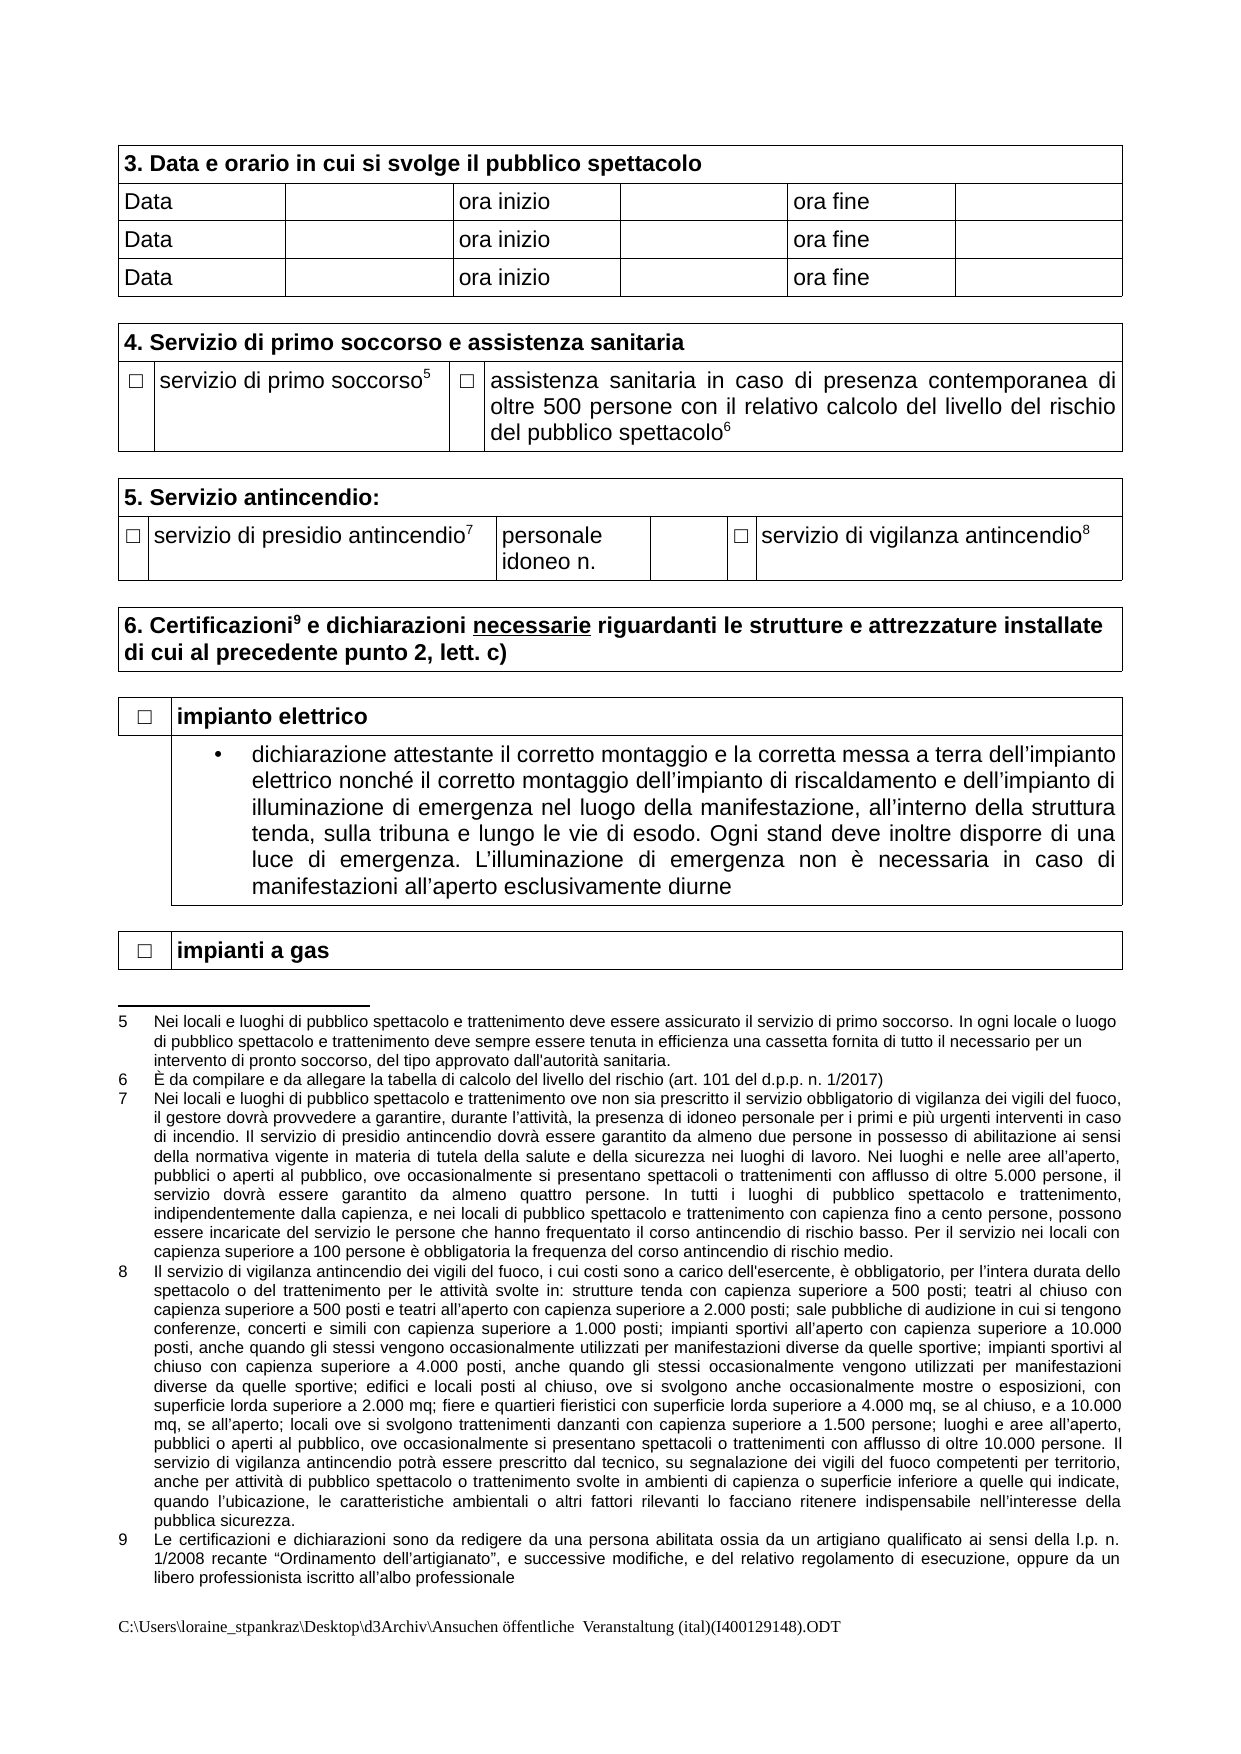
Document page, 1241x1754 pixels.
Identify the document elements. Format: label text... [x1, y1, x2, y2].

table_cell ora inizio [454, 221, 620, 258]
table_cell [621, 221, 787, 258]
table_header 5. Servizio antincendio: [119, 479, 1122, 516]
table_cell ora inizio [454, 259, 620, 296]
table_cell [286, 259, 453, 296]
table_header impianto elettrico [172, 698, 1122, 735]
table_cell [118, 736, 171, 905]
table_header [286, 184, 453, 220]
table_header ora inizio [454, 184, 620, 220]
table_header □ [119, 932, 171, 969]
table_cell [621, 259, 787, 296]
table_header servizio di presidio antincendio [149, 517, 496, 580]
table_header servizio di primo soccorso [155, 362, 449, 451]
table_cell Data [119, 221, 285, 258]
table_header 4. Servizio di primo soccorso e assistenza sanitaria [119, 324, 1122, 361]
table_header 3. Data e orario in cui si svolge il pubblico spettacolo [119, 146, 1122, 182]
table_header [651, 517, 727, 580]
table_header □ [728, 517, 756, 580]
table_cell ora fine [788, 259, 955, 296]
table_header □ [450, 362, 484, 451]
table_cell dichiarazione attestante il corretto montaggio e la corretta messa a terra dell’impianto elettrico nonché il corretto montaggio dell’impianto di riscaldamento e dell’impianto di illuminazione di emergenza nel luogo della manifestazione, all’interno della struttura tenda, sulla tribuna e lungo le vie di esodo. Ogni stand deve inoltre disporre di una luce di emergenza. L’illuminazione di emergenza non è necessaria in caso di manifestazioni all’aperto esclusivamente diurne [172, 736, 1122, 905]
table_header personale idoneo n. [497, 517, 650, 580]
table_cell Data [119, 259, 285, 296]
table_header □ [119, 698, 171, 735]
table_cell [956, 221, 1122, 258]
table_header ora fine [788, 184, 955, 220]
table_cell ora fine [788, 221, 955, 258]
table_cell [956, 259, 1122, 296]
table_header □ [119, 362, 154, 451]
table_header servizio di vigilanza antincendio [757, 517, 1122, 580]
table_header 6. Certificazioni e dichiarazioni necessarie riguardanti le strutture e attrezzature installate di cui al precedente punto 2, lett. c) [119, 608, 1122, 671]
table_header assistenza sanitaria in caso di presenza contemporanea di oltre 500 persone con il relativo calcolo del livello del rischio del pubblico spettacolo [485, 362, 1122, 451]
table_header Data [119, 184, 285, 220]
table_cell [286, 221, 453, 258]
table_header impianti a gas [172, 932, 1122, 969]
table_header [956, 184, 1122, 220]
table_header [621, 184, 787, 220]
table_header □ [119, 517, 148, 580]
